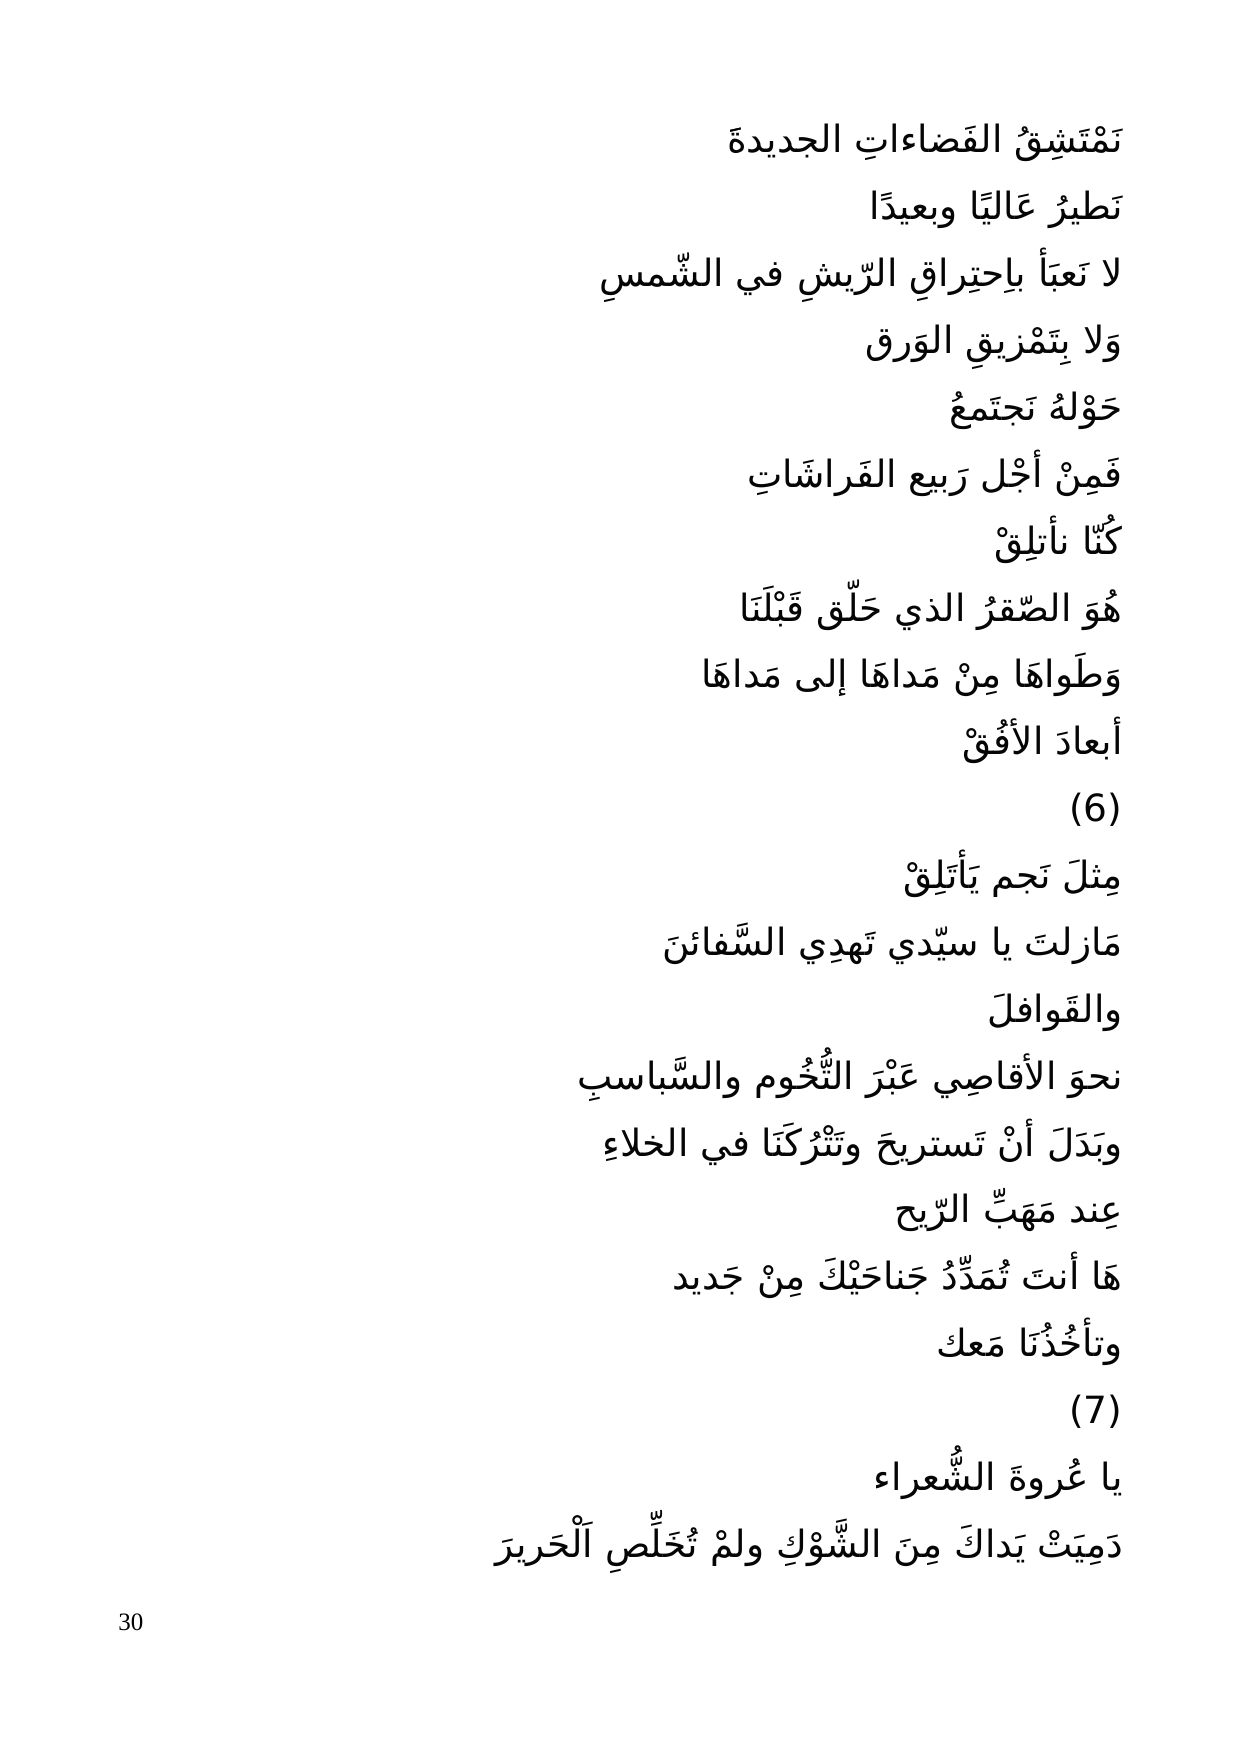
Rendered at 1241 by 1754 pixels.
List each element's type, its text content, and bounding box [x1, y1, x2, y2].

text نَطيرُ عَاليًا وبعيدًا [118, 185, 1122, 229]
text يا عُروةَ الشُّعراء [118, 1456, 1122, 1499]
text وَطَواهَا مِنْ مَداهَا إلى مَداهَا [118, 653, 1122, 697]
text (7) [118, 1389, 1122, 1432]
text هُوَ الصّقرُ الذي حَلّق قَبْلَنَا [118, 586, 1122, 630]
text مِثلَ نَجم يَأتَلِقْ [118, 854, 1122, 897]
text أبعادَ الأفُقْ [118, 720, 1122, 764]
text والقَوافلَ [118, 987, 1122, 1031]
text عِند مَهَبِّ الرّيح [118, 1188, 1122, 1232]
text (6) [118, 787, 1122, 831]
text هَا أنتَ تُمَدِّدُ جَناحَيْكَ مِنْ جَديد [118, 1255, 1122, 1299]
text نحوَ الأقاصِي عَبْرَ التُّخُوم والسَّباسبِ [118, 1054, 1122, 1098]
text وبَدَلَ أنْ تَستريحَ وتَتْرُكَنَا في الخلاءِ [118, 1121, 1122, 1165]
text وَلا بِتَمْزيقِ الوَرق [118, 319, 1122, 362]
text لا نَعبَأ باِحتِراقِ الرّيشِ في الشّمسِ [118, 252, 1122, 296]
text كُنّا نأتلِقْ [118, 519, 1122, 563]
text دَمِيَتْ يَداكَ مِنَ الشَّوْكِ ولمْ تُخَلِّصِ اَلْحَريرَ [118, 1522, 1122, 1566]
text مَازلتَ يا سيّدي تَهدِي السَّفائنَ [118, 921, 1122, 964]
text فَمِنْ أجْل رَبيع الفَراشَاتِ [118, 452, 1122, 496]
text نَمْتَشِقُ الفَضاءاتِ الجديدةََ [118, 118, 1122, 162]
text حَوْلهُ نَجتَمعُ [118, 386, 1122, 429]
text وتأخُذُنَا مَعك [118, 1322, 1122, 1366]
